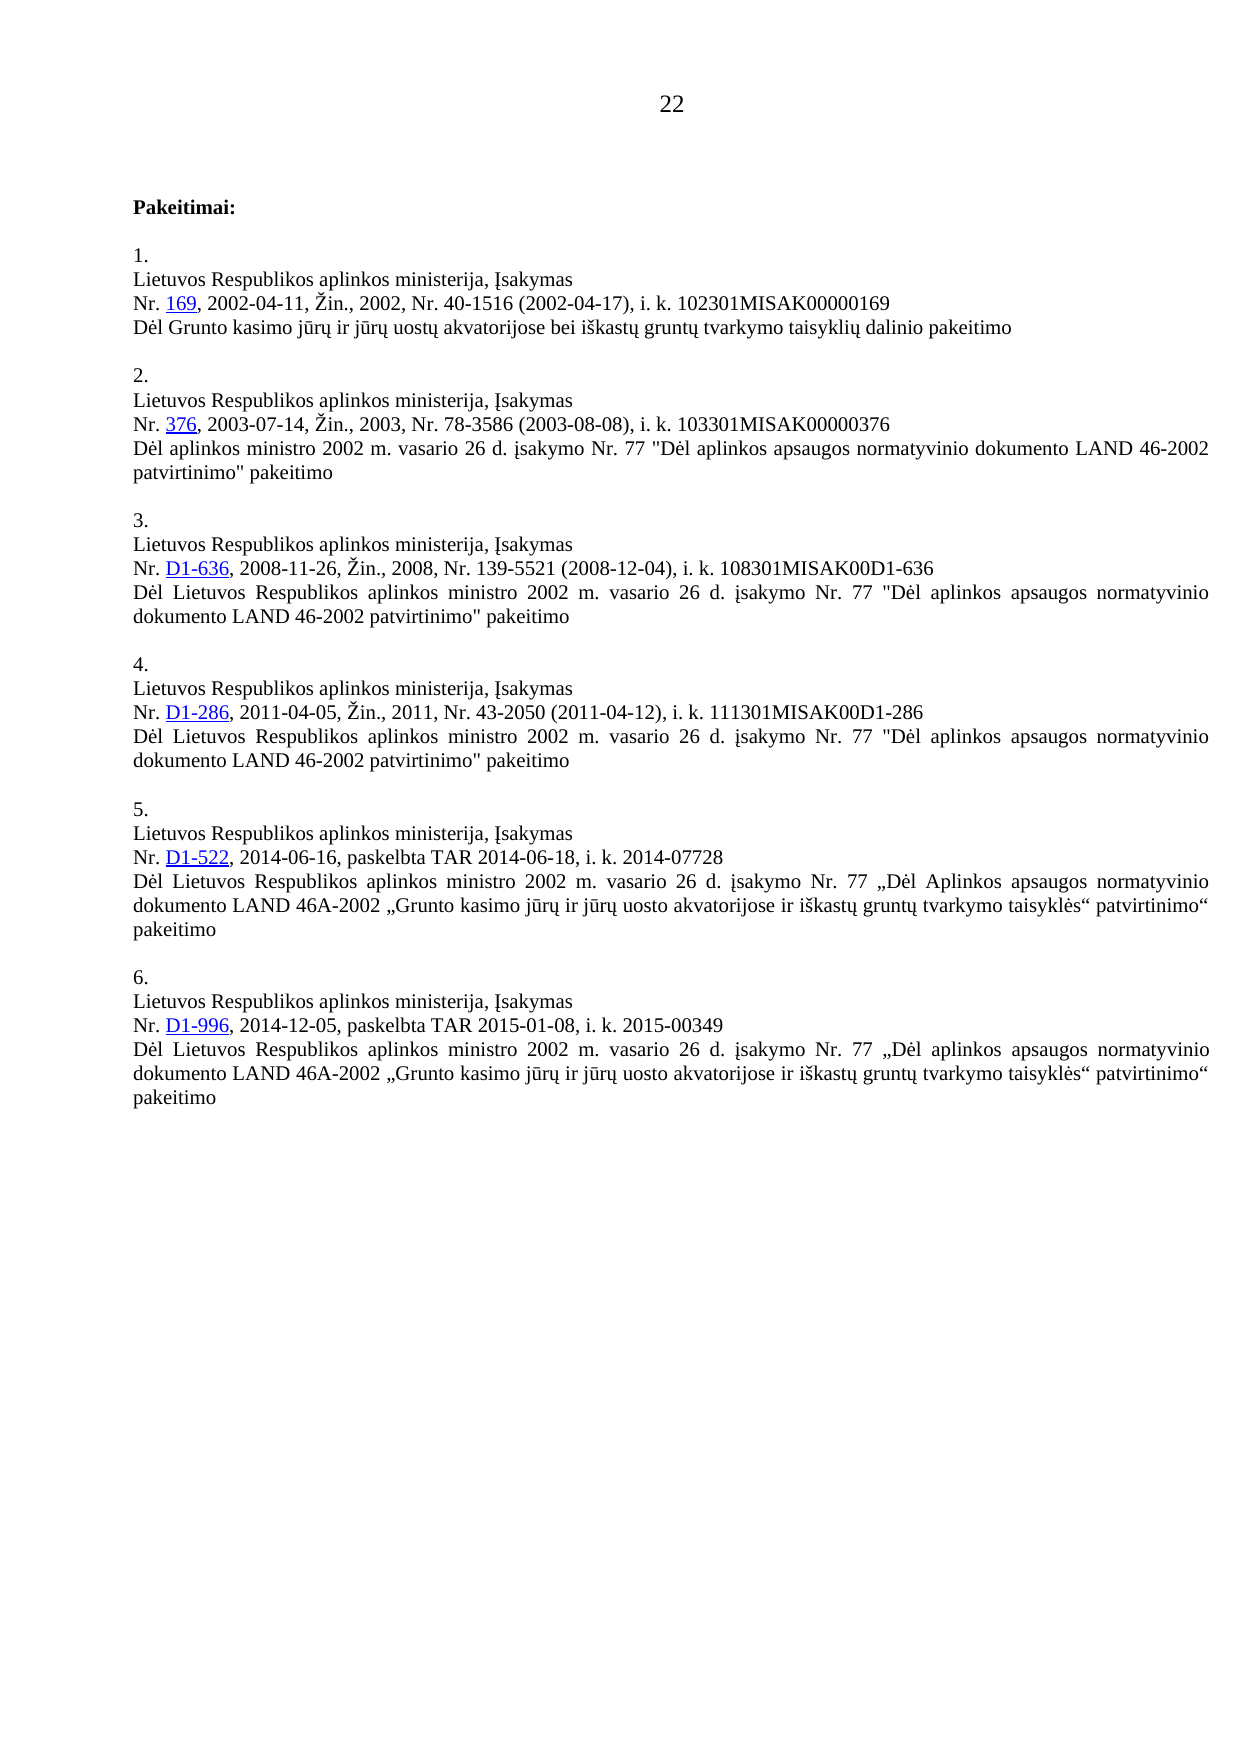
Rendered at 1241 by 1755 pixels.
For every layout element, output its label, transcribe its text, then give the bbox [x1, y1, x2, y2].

text Lietuvos Respublikos aplinkos ministerija, Įsakymas [133, 821, 1211, 845]
text Dėl Lietuvos Respublikos aplinkos ministro 2002 m. vasario 26 d. įsakymo Nr. 77 „Dėl Aplinkos apsaugos normatyvinio dokumento LAND 46A-2002 „Grunto kasimo jūrų ir jūrų uosto akvatorijose ir iškastų gruntų tvarkymo taisyklės“ patvirtinimo“ pakeitimo [133, 869, 1211, 941]
text Lietuvos Respublikos aplinkos ministerija, Įsakymas [133, 989, 1211, 1013]
text Nr. 169, 2002-04-11, Žin., 2002, Nr. 40-1516 (2002-04-17), i. k. 102301MISAK00000169 [133, 291, 1211, 315]
text Lietuvos Respublikos aplinkos ministerija, Įsakymas [133, 532, 1211, 556]
text Lietuvos Respublikos aplinkos ministerija, Įsakymas [133, 387, 1211, 412]
text Dėl Lietuvos Respublikos aplinkos ministro 2002 m. vasario 26 d. įsakymo Nr. 77 "Dėl aplinkos apsaugos normatyvinio dokumento LAND 46-2002 patvirtinimo" pakeitimo [133, 724, 1211, 772]
text Lietuvos Respublikos aplinkos ministerija, Įsakymas [133, 676, 1211, 700]
text Nr. D1-522, 2014-06-16, paskelbta TAR 2014-06-18, i. k. 2014-07728 [133, 845, 1211, 869]
text 5. [133, 797, 1211, 821]
text 4. [133, 652, 1211, 676]
text Pakeitimai: [133, 195, 1211, 219]
text 2. [133, 363, 1211, 387]
text Nr. D1-286, 2011-04-05, Žin., 2011, Nr. 43-2050 (2011-04-12), i. k. 111301MISAK00D1-286 [133, 700, 1211, 724]
text 6. [133, 965, 1211, 989]
text Nr. D1-996, 2014-12-05, paskelbta TAR 2015-01-08, i. k. 2015-00349 [133, 1013, 1211, 1037]
text Dėl Lietuvos Respublikos aplinkos ministro 2002 m. vasario 26 d. įsakymo Nr. 77 "Dėl aplinkos apsaugos normatyvinio dokumento LAND 46-2002 patvirtinimo" pakeitimo [133, 580, 1211, 628]
text Nr. D1-636, 2008-11-26, Žin., 2008, Nr. 139-5521 (2008-12-04), i. k. 108301MISAK00D1-636 [133, 556, 1211, 580]
text Dėl Lietuvos Respublikos aplinkos ministro 2002 m. vasario 26 d. įsakymo Nr. 77 „Dėl aplinkos apsaugos normatyvinio dokumento LAND 46A-2002 „Grunto kasimo jūrų ir jūrų uosto akvatorijose ir iškastų gruntų tvarkymo taisyklės“ patvirtinimo“ pakeitimo [133, 1037, 1211, 1109]
text Dėl aplinkos ministro 2002 m. vasario 26 d. įsakymo Nr. 77 "Dėl aplinkos apsaugos normatyvinio dokumento LAND 46-2002 patvirtinimo" pakeitimo [133, 436, 1211, 484]
text 1. [133, 243, 1211, 267]
text Nr. 376, 2003-07-14, Žin., 2003, Nr. 78-3586 (2003-08-08), i. k. 103301MISAK00000376 [133, 412, 1211, 436]
text Dėl Grunto kasimo jūrų ir jūrų uostų akvatorijose bei iškastų gruntų tvarkymo taisyklių dalinio pakeitimo [133, 315, 1211, 339]
text 3. [133, 508, 1211, 532]
text Lietuvos Respublikos aplinkos ministerija, Įsakymas [133, 267, 1211, 291]
